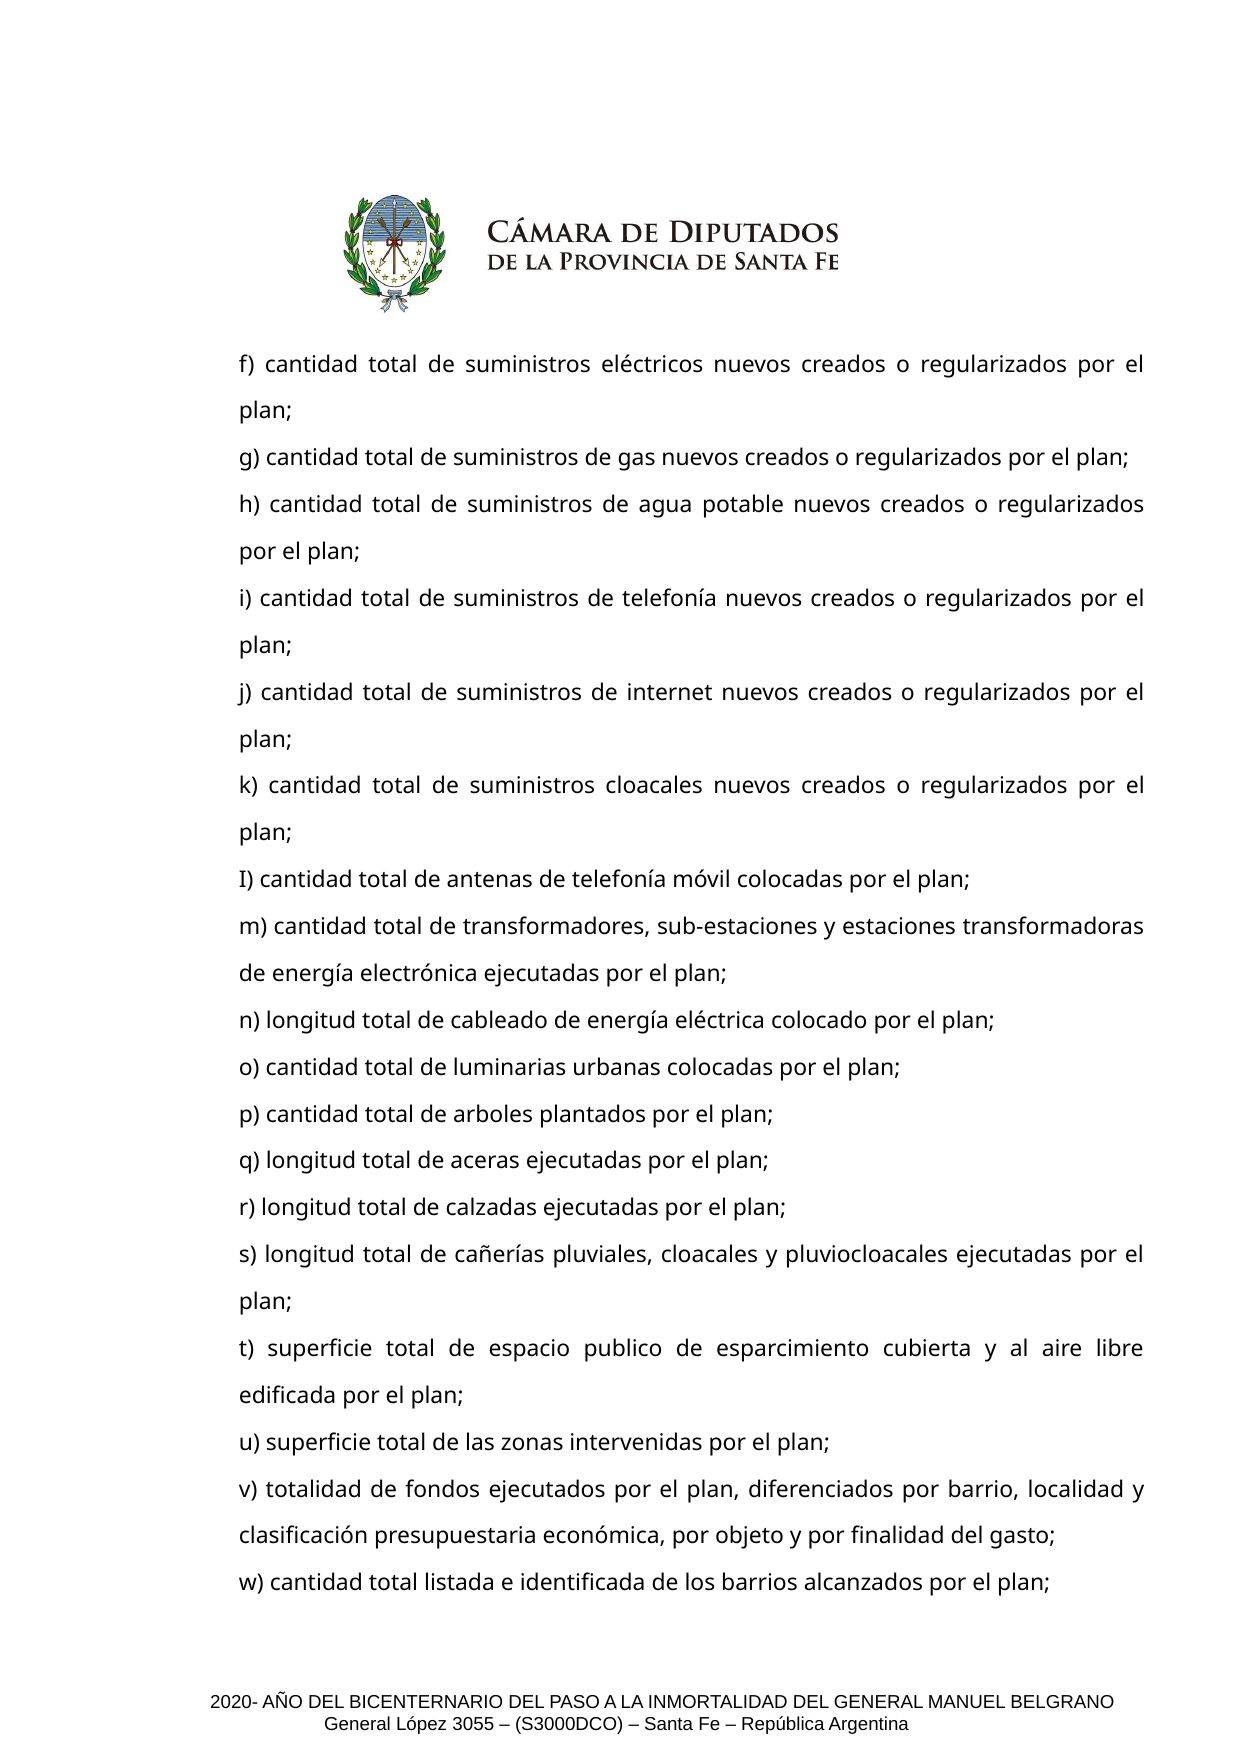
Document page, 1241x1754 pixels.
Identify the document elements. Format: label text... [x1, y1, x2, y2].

list p) cantidad total de arboles plantados por el plan; [239, 1097, 1145, 1129]
list w) cantidad total listada e identificada de los barrios alcanzados por el plan; [239, 1566, 1145, 1597]
list f) cantidad total de suministros eléctricos nuevos creados o regularizados por el plan; [239, 347, 1145, 426]
list k) cantidad total de suministros cloacales nuevos creados o regularizados por el plan; [239, 769, 1145, 847]
list q) longitud total de aceras ejecutadas por el plan; [233, 1144, 1145, 1176]
list u) superficie total de las zonas intervenidas por el plan; [239, 1426, 1145, 1457]
list h) cantidad total de suministros de agua potable nuevos creados o regularizados por el plan; [239, 488, 1145, 566]
list n) longitud total de cableado de energía eléctrica colocado por el plan; [239, 1004, 1145, 1035]
list v) totalidad de fondos ejecutados por el plan, diferenciados por barrio, localidad y clasificación presupuestaria económica, por objeto y por finalidad del gasto; [239, 1472, 1145, 1551]
list I) cantidad total de antenas de telefonía móvil colocadas por el plan; [239, 863, 1145, 894]
list s) longitud total de cañerías pluviales, cloacales y pluviocloacales ejecutadas por el plan; [233, 1238, 1145, 1316]
list r) longitud total de calzadas ejecutadas por el plan; [233, 1191, 1145, 1222]
list t) superficie total de espacio publico de esparcimiento cubierta y al aire libre edificada por el plan; [233, 1332, 1145, 1410]
picture [343, 195, 839, 317]
list m) cantidad total de transformadores, sub-estaciones y estaciones transformadoras de energía electrónica ejecutadas por el plan; [239, 910, 1145, 988]
list o) cantidad total de luminarias urbanas colocadas por el plan; [239, 1051, 1145, 1082]
list i) cantidad total de suministros de telefonía nuevos creados o regularizados por el plan; [239, 582, 1145, 660]
list g) cantidad total de suministros de gas nuevos creados o regularizados por el plan; [239, 441, 1145, 472]
list j) cantidad total de suministros de internet nuevos creados o regularizados por el plan; [239, 676, 1145, 754]
